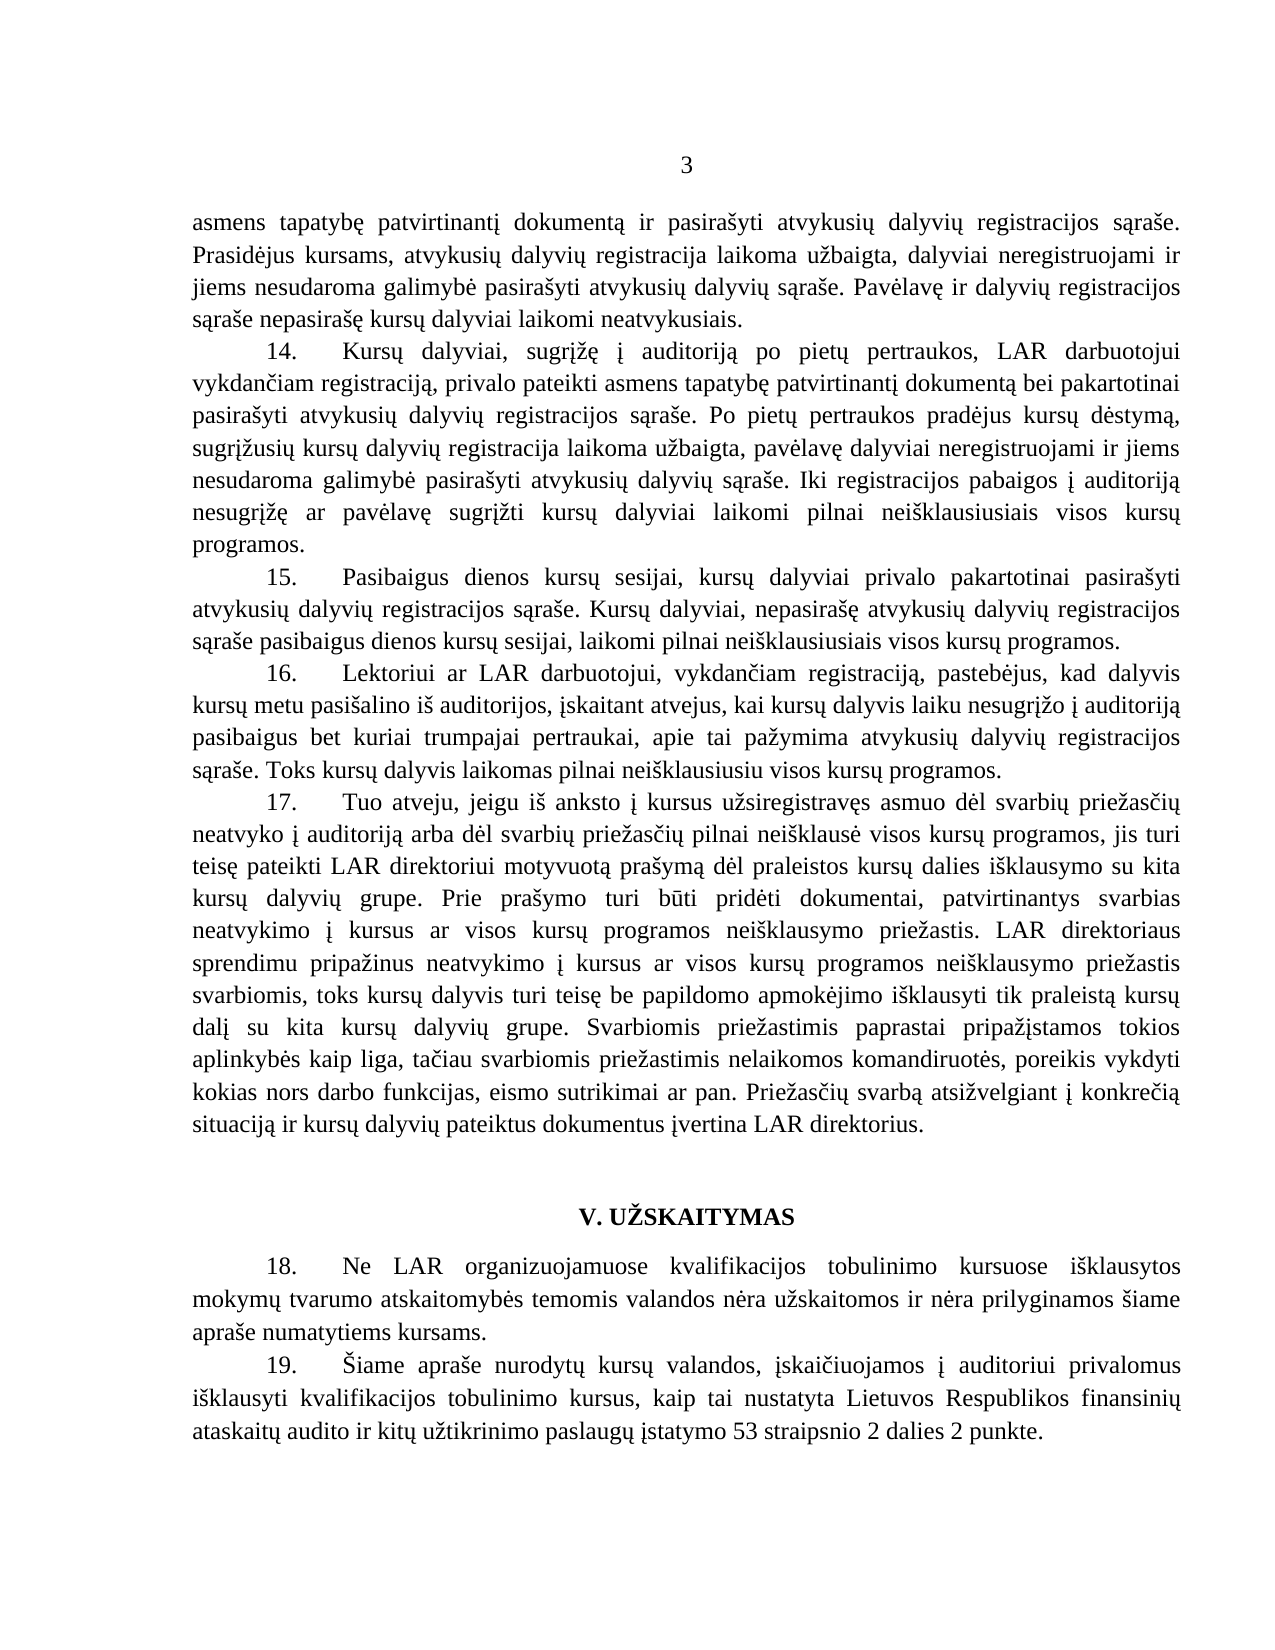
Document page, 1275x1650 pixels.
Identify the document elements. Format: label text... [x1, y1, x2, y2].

text asmens tapatybę patvirtinantį dokumentą ir pasirašyti atvykusių dalyvių registracijos sąraše. Prasidėjus kursams, atvykusių dalyvių registracija laikoma užbaigta, dalyviai neregistruojami ir jiems nesudaroma galimybė pasirašyti atvykusių dalyvių sąraše. Pavėlavę ir dalyvių registracijos sąraše nepasirašę kursų dalyviai laikomi neatvykusiais. [192, 207, 1181, 333]
text V. UŽSKAITYMAS [192, 1202, 1181, 1231]
text 17. Tuo atveju, jeigu iš anksto į kursus užsiregistravęs asmuo dėl svarbių priežasčių neatvyko į auditoriją arba dėl svarbių priežasčių pilnai neišklausė visos kursų programos, jis turi teisę pateikti LAR direktoriui motyvuotą prašymą dėl praleistos kursų dalies išklausymo su kita kursų dalyvių grupe. Prie prašymo turi būti pridėti dokumentai, patvirtinantys svarbias neatvykimo į kursus ar visos kursų programos neišklausymo priežastis. LAR direktoriaus sprendimu pripažinus neatvykimo į kursus ar visos kursų programos neišklausymo priežastis svarbiomis, toks kursų dalyvis turi teisę be papildomo apmokėjimo išklausyti tik praleistą kursų dalį su kita kursų dalyvių grupe. Svarbiomis priežastimis paprastai pripažįstamos tokios aplinkybės kaip liga, tačiau svarbiomis priežastimis nelaikomos komandiruotės, poreikis vykdyti kokias nors darbo funkcijas, eismo sutrikimai ar pan. Priežasčių svarbą atsižvelgiant į konkrečią situaciją ir kursų dalyvių pateiktus dokumentus įvertina LAR direktorius. [192, 787, 1181, 1137]
text 15. Pasibaigus dienos kursų sesijai, kursų dalyviai privalo pakartotinai pasirašyti atvykusių dalyvių registracijos sąraše. Kursų dalyviai, nepasirašę atvykusių dalyvių registracijos sąraše pasibaigus dienos kursų sesijai, laikomi pilnai neišklausiusiais visos kursų programos. [192, 562, 1181, 655]
text 14. Kursų dalyviai, sugrįžę į auditoriją po pietų pertraukos, LAR darbuotojui vykdančiam registraciją, privalo pateikti asmens tapatybę patvirtinantį dokumentą bei pakartotinai pasirašyti atvykusių dalyvių registracijos sąraše. Po pietų pertraukos pradėjus kursų dėstymą, sugrįžusių kursų dalyvių registracija laikoma užbaigta, pavėlavę dalyviai neregistruojami ir jiems nesudaroma galimybė pasirašyti atvykusių dalyvių sąraše. Iki registracijos pabaigos į auditoriją nesugrįžę ar pavėlavę sugrįžti kursų dalyviai laikomi pilnai neišklausiusiais visos kursų programos. [192, 336, 1181, 558]
text 16. Lektoriui ar LAR darbuotojui, vykdančiam registraciją, pastebėjus, kad dalyvis kursų metu pasišalino iš auditorijos, įskaitant atvejus, kai kursų dalyvis laiku nesugrįžo į auditoriją pasibaigus bet kuriai trumpajai pertraukai, apie tai pažymima atvykusių dalyvių registracijos sąraše. Toks kursų dalyvis laikomas pilnai neišklausiusiu visos kursų programos. [192, 658, 1181, 783]
text 19. Šiame apraše nurodytų kursų valandos, įskaičiuojamos į auditoriui privalomus išklausyti kvalifikacijos tobulinimo kursus, kaip tai nustatyta Lietuvos Respublikos finansinių ataskaitų audito ir kitų užtikrinimo paslaugų įstatymo 53 straipsnio 2 dalies 2 punkte. [192, 1350, 1181, 1445]
text 18. Ne LAR organizuojamuose kvalifikacijos tobulinimo kursuose išklausytos mokymų tvarumo atskaitomybės temomis valandos nėra užskaitomos ir nėra prilyginamos šiame apraše numatytiems kursams. [192, 1251, 1181, 1346]
